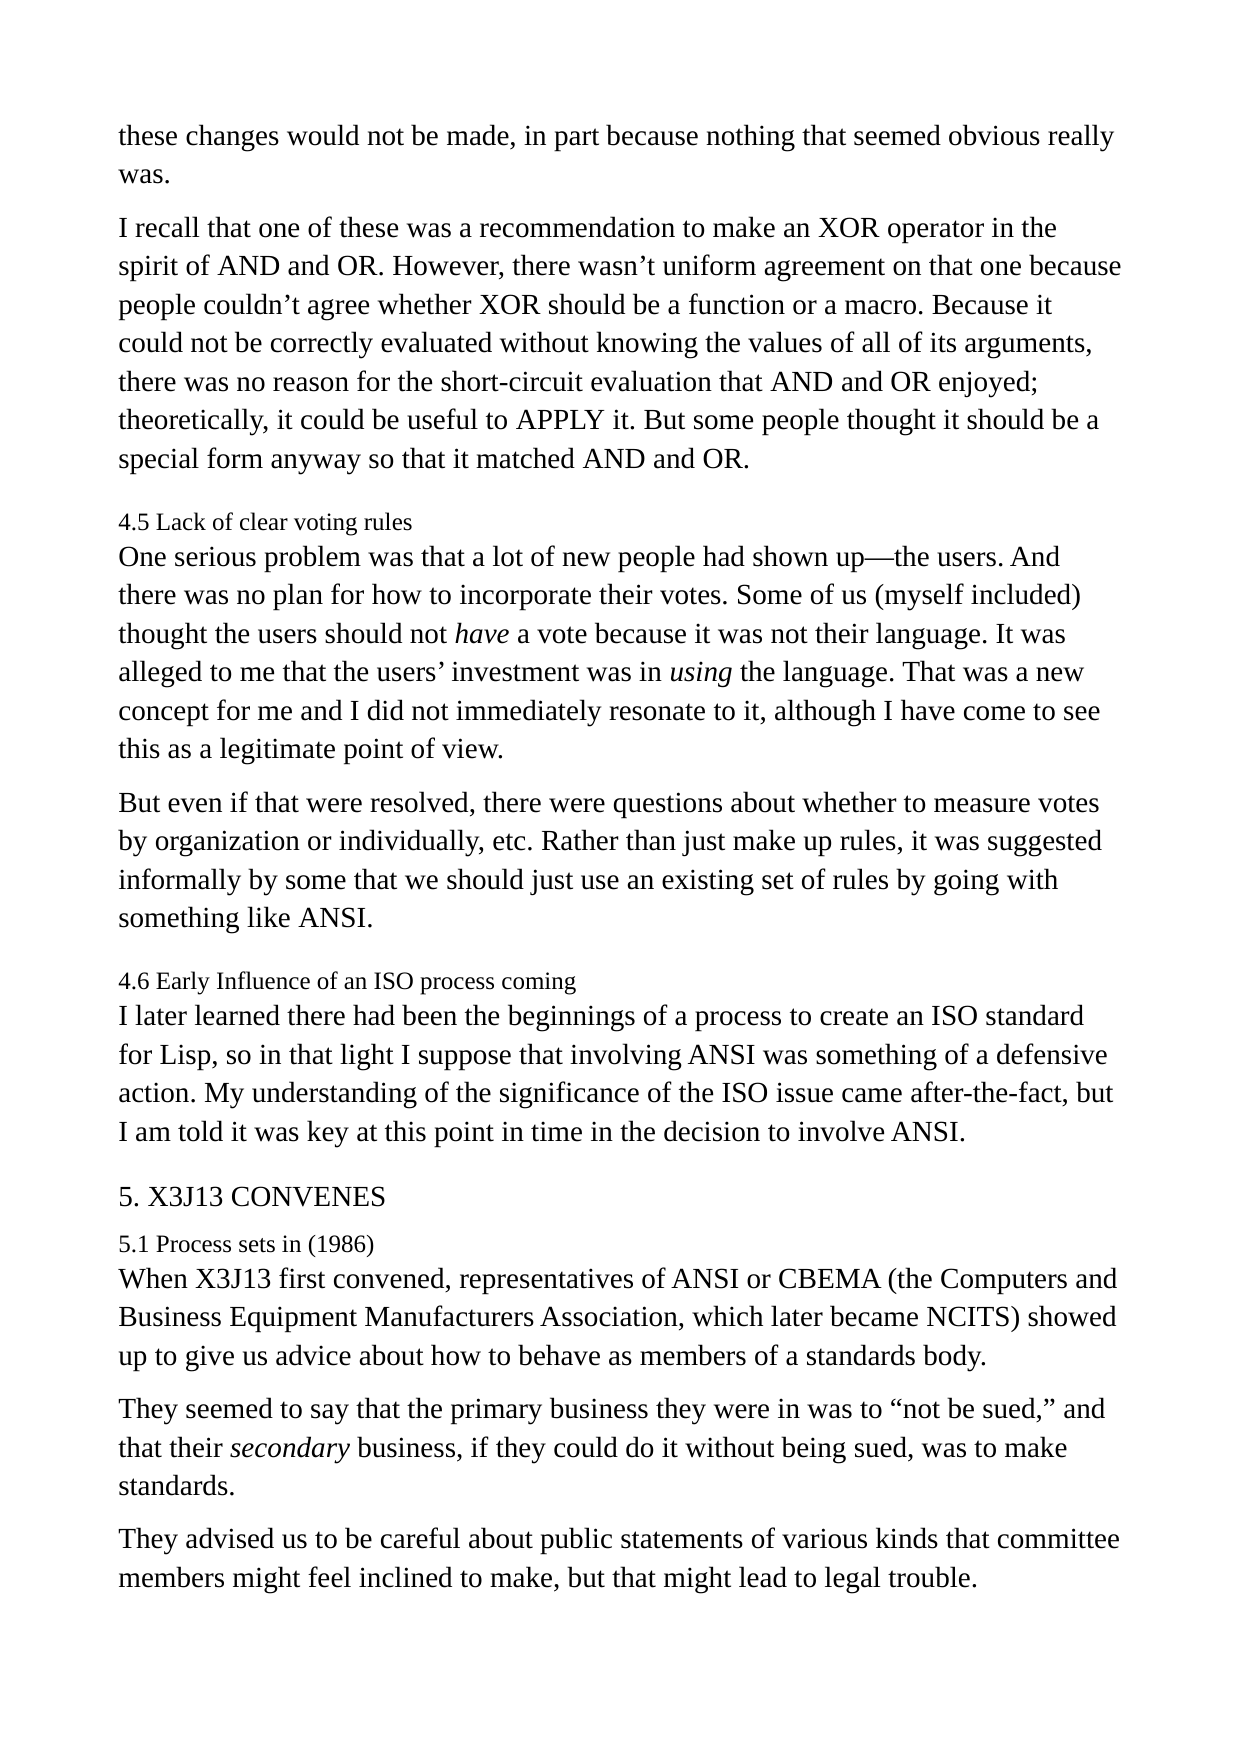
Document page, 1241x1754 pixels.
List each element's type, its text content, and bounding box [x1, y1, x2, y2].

text One serious problem was that a lot of new people had shown up—the users. And there was no plan for how to incorporate their votes. Some of us (myself included) thought the users should not have a vote because it was not their language. It was alleged to me that the users’ investment was in using the language. That was a new concept for me and I did not immediately resonate to it, although I have come to see this as a legitimate point of view. [118, 539, 1122, 765]
subtitle 4.5 Lack of clear voting rules [118, 507, 1122, 536]
text I later learned there had been the beginnings of a process to create an ISO standard for Lisp, so in that light I suppose that involving ANSI was something of a defensive action. My understanding of the significance of the ISO issue came after-the-fact, but I am told it was key at this point in time in the decision to involve ANSI. [118, 998, 1122, 1147]
text They seemed to say that the primary business they were in was to “not be sued,” and that their secondary business, if they could do it without being sued, was to make standards. [118, 1391, 1122, 1502]
text They advised us to be careful about public statements of various kinds that committee members might feel inclined to make, but that might lead to legal trouble. [118, 1521, 1122, 1593]
text But even if that were resolved, there were questions about whether to measure votes by organization or individually, etc. Rather than just make up rules, it was suggested informally by some that we should just use an existing set of rules by going with something like ANSI. [118, 785, 1122, 934]
text When X3J13 first convened, representatives of ANSI or CBEMA (the Computers and Business Equipment Manufacturers Association, which later became NCITS) showed up to give us advice about how to behave as members of a standards body. [118, 1261, 1122, 1372]
subtitle 4.6 Early Influence of an ISO process coming [118, 966, 1122, 995]
text I recall that one of these was a recommendation to make an XOR operator in the spirit of AND and OR. However, there wasn’t uniform agreement on that one because people couldn’t agree whether XOR should be a function or a macro. Because it could not be correctly evaluated without knowing the values of all of its arguments, there was no reason for the short-circuit evaluation that AND and OR enjoyed; theoretically, it could be useful to APPLY it. But some people thought it should be a special form anyway so that it matched AND and OR. [118, 210, 1122, 474]
subtitle 5.1 Process sets in (1986) [118, 1229, 1122, 1258]
text these changes would not be made, in part because nothing that seemed obvious really was. [118, 118, 1122, 190]
subtitle 5. X3J13 CONVENES [118, 1179, 1122, 1213]
